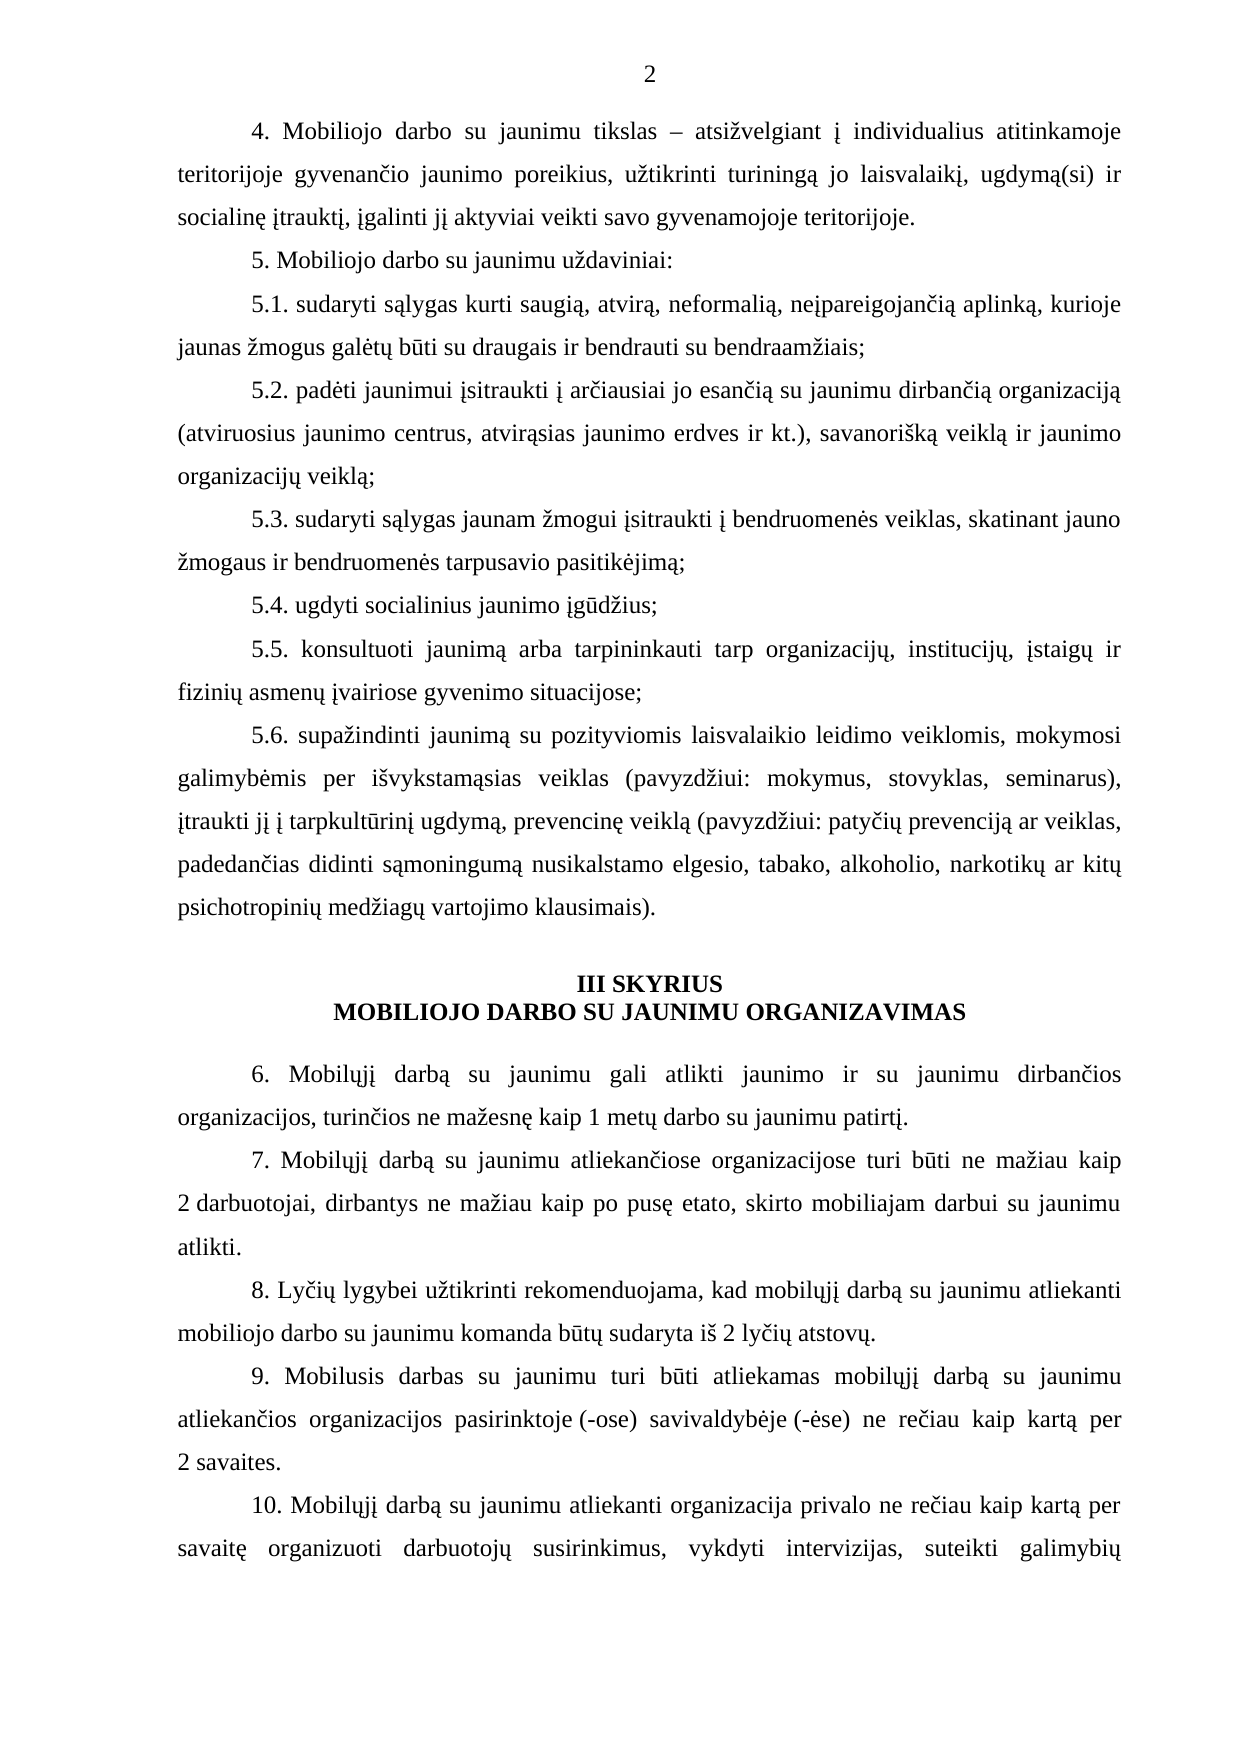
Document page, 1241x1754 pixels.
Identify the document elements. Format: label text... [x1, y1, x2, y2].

text 5.5. konsultuoti jaunimą arba tarpininkauti tarp organizacijų, institucijų, įstaigų ir fizinių asmenų įvairiose gyvenimo situacijose; [177, 634, 1122, 706]
text III SKYRIUS [177, 969, 1122, 997]
text 5.2. padėti jaunimui įsitraukti į arčiausiai jo esančią su jaunimu dirbančią organizaciją (atviruosius jaunimo centrus, atvirąsias jaunimo erdves ir kt.), savanorišką veiklą ir jaunimo organizacijų veiklą; [177, 375, 1122, 490]
text 5.3. sudaryti sąlygas jaunam žmogui įsitraukti į bendruomenės veiklas, skatinant jauno žmogaus ir bendruomenės tarpusavio pasitikėjimą; [177, 504, 1122, 576]
text 5.1. sudaryti sąlygas kurti saugią, atvirą, neformalią, neįpareigojančią aplinką, kurioje jaunas žmogus galėtų būti su draugais ir bendrauti su bendraamžiais; [177, 289, 1122, 361]
text 7. Mobilųjį darbą su jaunimu atliekančiose organizacijose turi būti ne mažiau kaip 2 darbuotojai, dirbantys ne mažiau kaip po pusę etato, skirto mobiliajam darbui su jaunimu atlikti. [177, 1145, 1122, 1260]
text MOBILIOJO DARBO SU JAUNIMU ORGANIZAVIMAS [177, 997, 1122, 1026]
text 4. Mobiliojo darbo su jaunimu tikslas – atsižvelgiant į individualius atitinkamoje teritorijoje gyvenančio jaunimo poreikius, užtikrinti turiningą jo laisvalaikį, ugdymą(si) ir socialinę įtrauktį, įgalinti jį aktyviai veikti savo gyvenamojoje teritorijoje. [177, 116, 1122, 231]
text 6. Mobilųjį darbą su jaunimu gali atlikti jaunimo ir su jaunimu dirbančios organizacijos, turinčios ne mažesnę kaip 1 metų darbo su jaunimu patirtį. [177, 1059, 1122, 1131]
text 5.4. ugdyti socialinius jaunimo įgūdžius; [177, 591, 1122, 619]
text 9. Mobilusis darbas su jaunimu turi būti atliekamas mobilųjį darbą su jaunimu atliekančios organizacijos pasirinktoje (-ose) savivaldybėje (-ėse) ne rečiau kaip kartą per 2 savaites. [177, 1361, 1122, 1476]
text 10. Mobilųjį darbą su jaunimu atliekanti organizacija privalo ne rečiau kaip kartą per savaitę organizuoti darbuotojų susirinkimus, vykdyti intervizijas, suteikti galimybių [177, 1490, 1122, 1562]
text 5.6. supažindinti jaunimą su pozityviomis laisvalaikio leidimo veiklomis, mokymosi galimybėmis per išvykstamąsias veiklas (pavyzdžiui: mokymus, stovyklas, seminarus), įtraukti jį į tarpkultūrinį ugdymą, prevencinę veiklą (pavyzdžiui: patyčių prevenciją ar veiklas, padedančias didinti sąmoningumą nusikalstamo elgesio, tabako, alkoholio, narkotikų ar kitų psichotropinių medžiagų vartojimo klausimais). [177, 720, 1122, 921]
text 5. Mobiliojo darbo su jaunimu uždaviniai: [177, 246, 1122, 274]
text 8. Lyčių lygybei užtikrinti rekomenduojama, kad mobilųjį darbą su jaunimu atliekanti mobiliojo darbo su jaunimu komanda būtų sudaryta iš 2 lyčių atstovų. [177, 1275, 1122, 1347]
